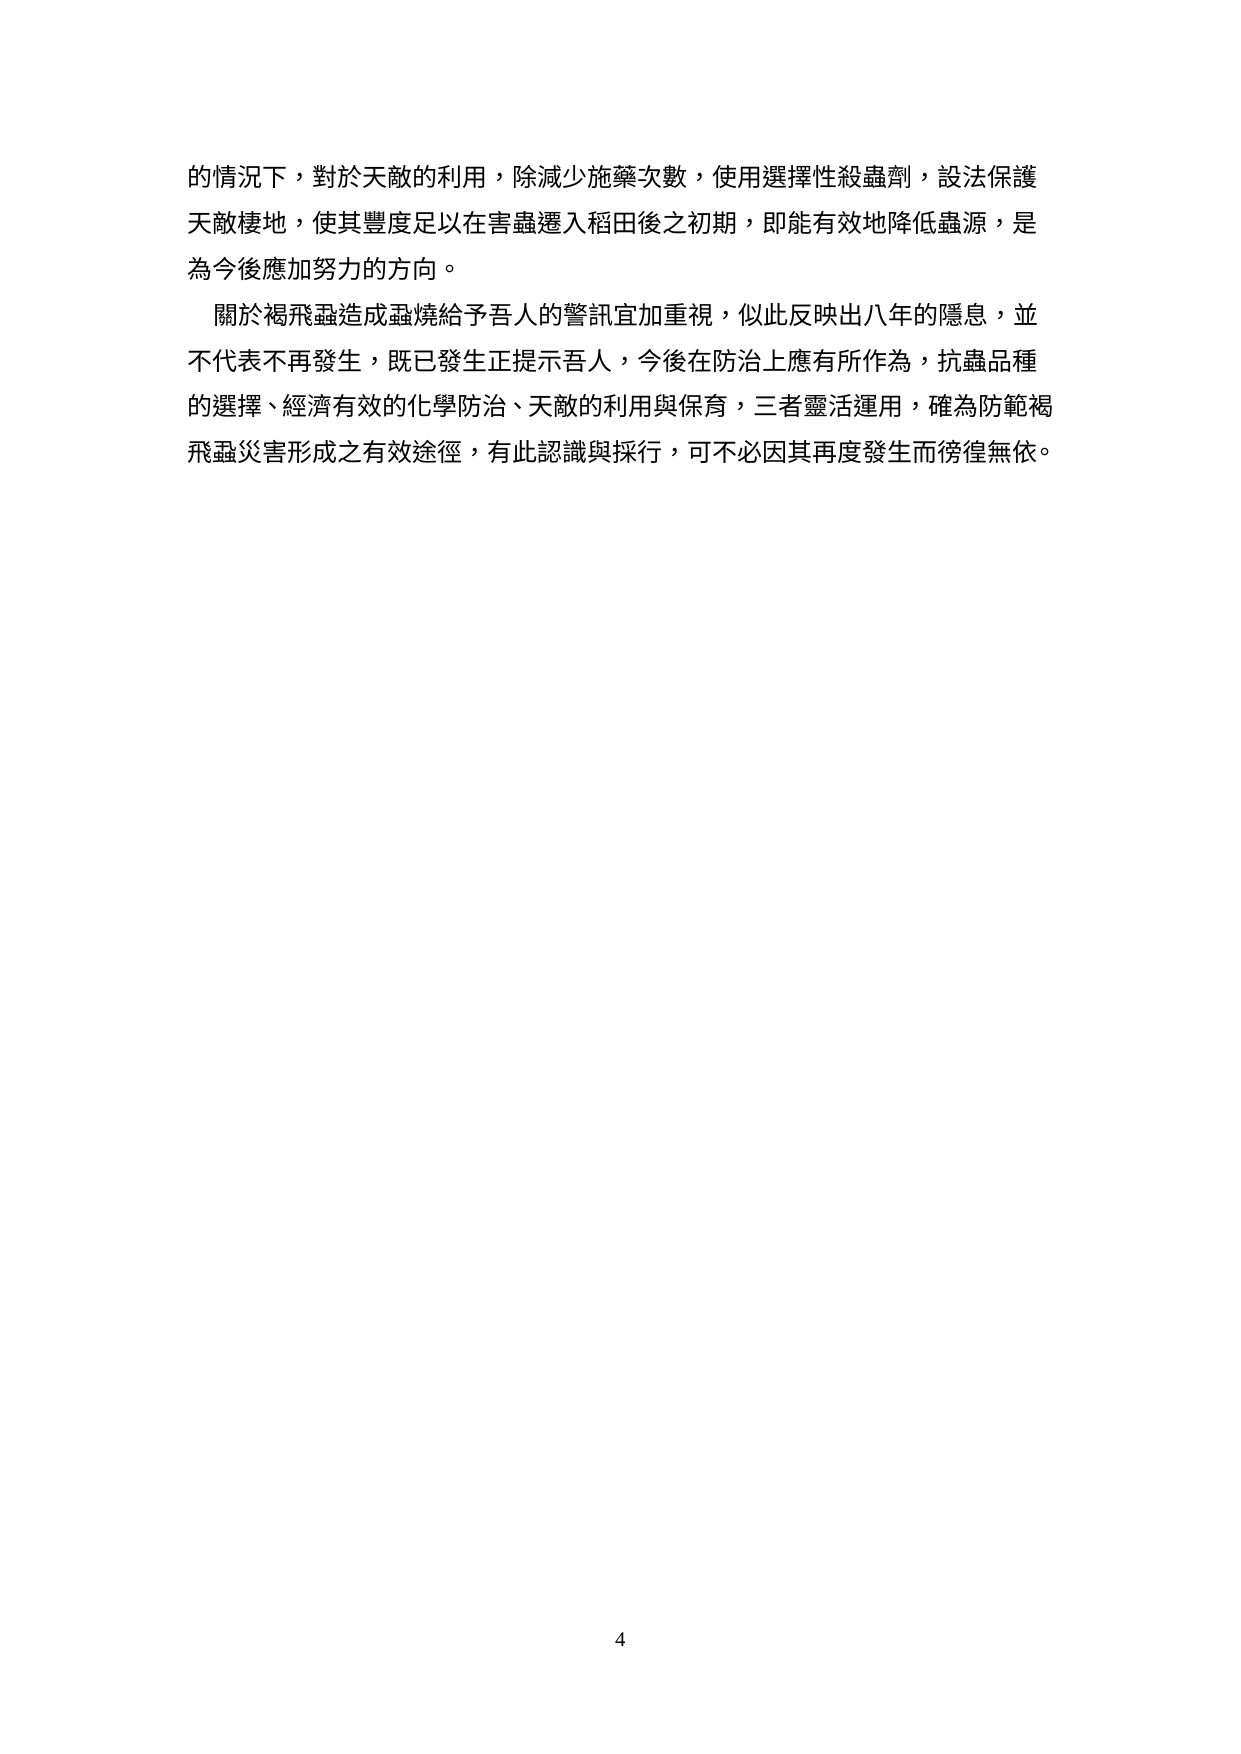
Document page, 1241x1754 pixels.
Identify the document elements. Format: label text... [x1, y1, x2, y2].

text 關於褐飛蝨造成蝨燒給予吾人的警訊宜加重視，似此反映出八年的隱息，並不代表不再發生，既已發生正提示吾人，今後在防治上應有所作為，抗蟲品種的選擇、經濟有效的化學防治、天敵的利用與保育，三者靈活運用，確為防範褐飛蝨災害形成之有效途徑，有此認識與採行，可不必因其再度發生而徬徨無依。 [187, 287, 1053, 471]
text 的情況下，對於天敵的利用，除減少施藥次數，使用選擇性殺蟲劑，設法保護天敵棲地，使其豐度足以在害蟲遷入稻田後之初期，即能有效地降低蟲源，是為今後應加努力的方向。 [187, 150, 1053, 287]
